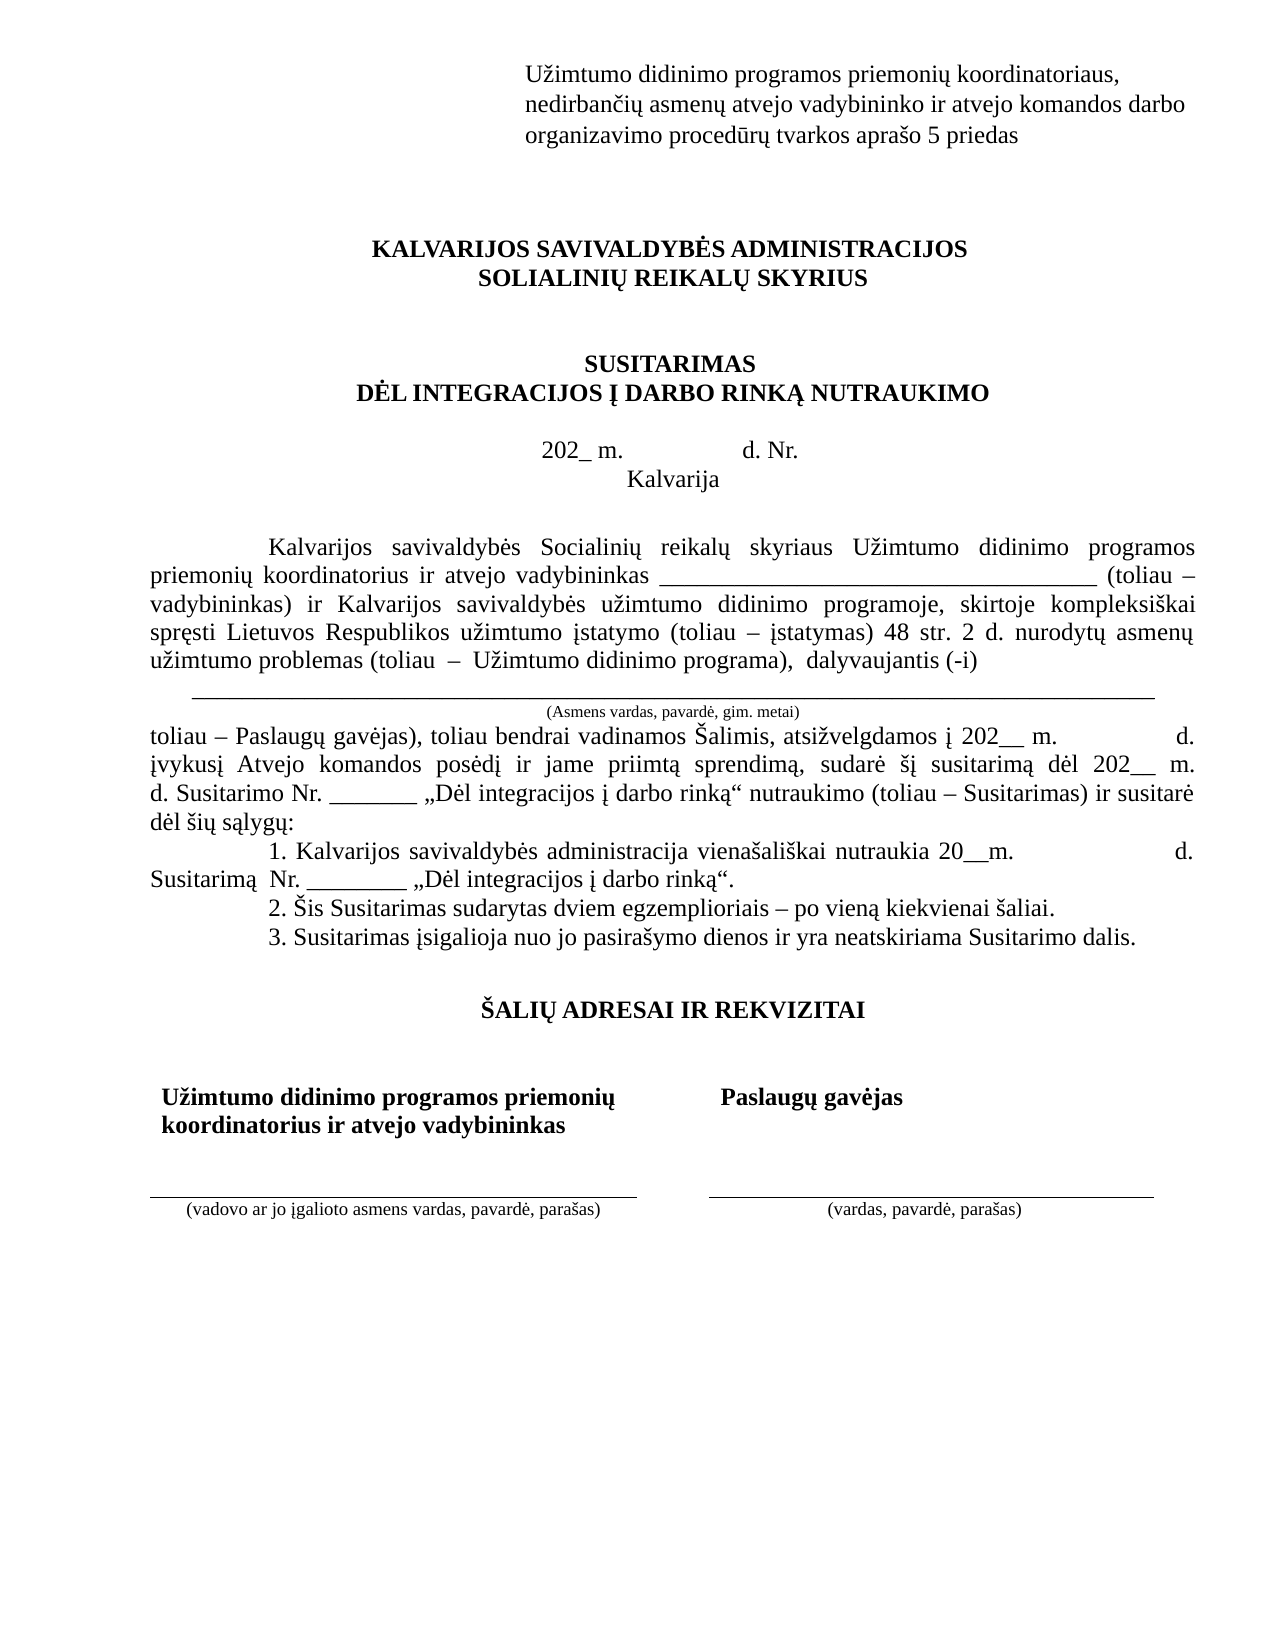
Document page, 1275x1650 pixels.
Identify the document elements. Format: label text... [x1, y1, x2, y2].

text KALVARIJOS SAVIVALDYBĖS ADMINISTRACIJOS [150, 234, 1196, 263]
text Kalvarija [150, 464, 1196, 493]
text (Asmens vardas, pavardė, gim. metai) [150, 702, 1196, 721]
table_header [637, 1082, 709, 1197]
text 1. Kalvarijos savivaldybės administracija vienašališkai nutraukia 20__m. d. Susitarimą Nr. ________ „Dėl integracijos į darbo rinką“. [150, 836, 1196, 893]
text 202_ m. d. Nr. [150, 436, 1196, 464]
text Kalvarijos savivaldybės Socialinių reikalų skyriaus Užimtumo didinimo programos priemonių koordinatorius ir atvejo vadybininkas ___________________________________ (toliau – vadybininkas) ir Kalvarijos savivaldybės užimtumo didinimo programoje, skirtoje kompleksiškai spręsti Lietuvos Respublikos užimtumo įstatymo (toliau – įstatymas) 48 str. 2 d. nurodytų asmenų užimtumo problemas (toliau – Užimtumo didinimo programa), dalyvaujantis (-i) [150, 533, 1196, 674]
text 3. Susitarimas įsigalioja nuo jo pasirašymo dienos ir yra neatskiriama Susitarimo dalis. [150, 922, 1196, 951]
text Užimtumo didinimo programos priemonių koordinatoriaus, nedirbančių asmenų atvejo vadybininko ir atvejo komandos darbo organizavimo procedūrų tvarkos aprašo 5 priedas [525, 59, 1196, 149]
text toliau – Paslaugų gavėjas), toliau bendrai vadinamos Šalimis, atsižvelgdamos į 202__ m. d. įvykusį Atvejo komandos posėdį ir jame priimtą sprendimą, sudarė šį susitarimą dėl 202__ m. d. Susitarimo Nr. _______ „Dėl integracijos į darbo rinką“ nutraukimo (toliau – Susitarimas) ir susitarė dėl šių sąlygų: [150, 721, 1196, 836]
table_cell [637, 1197, 709, 1227]
text SUSITARIMAS [150, 349, 1196, 378]
table_cell (vardas, pavardė, parašas) [709, 1198, 1154, 1227]
text DĖL INTEGRACIJOS Į DARBO RINKĄ NUTRAUKIMO [150, 378, 1196, 407]
table_cell (vadovo ar jo įgalioto asmens vardas, pavardė, parašas) [150, 1198, 637, 1227]
table_header Paslaugų gavėjas [709, 1082, 1154, 1197]
text 2. Šis Susitarimas sudarytas dviem egzemplioriais – po vieną kiekvienai šaliai. [150, 893, 1196, 922]
text _____________________________________________________________________________ [150, 674, 1196, 702]
text SOLIALINIŲ REIKALŲ SKYRIUS [150, 263, 1196, 292]
table_header Užimtumo didinimo programos priemonių koordinatorius ir atvejo vadybininkas [150, 1082, 637, 1197]
text Šalių adresai ir rekvizitai [150, 996, 1196, 1024]
